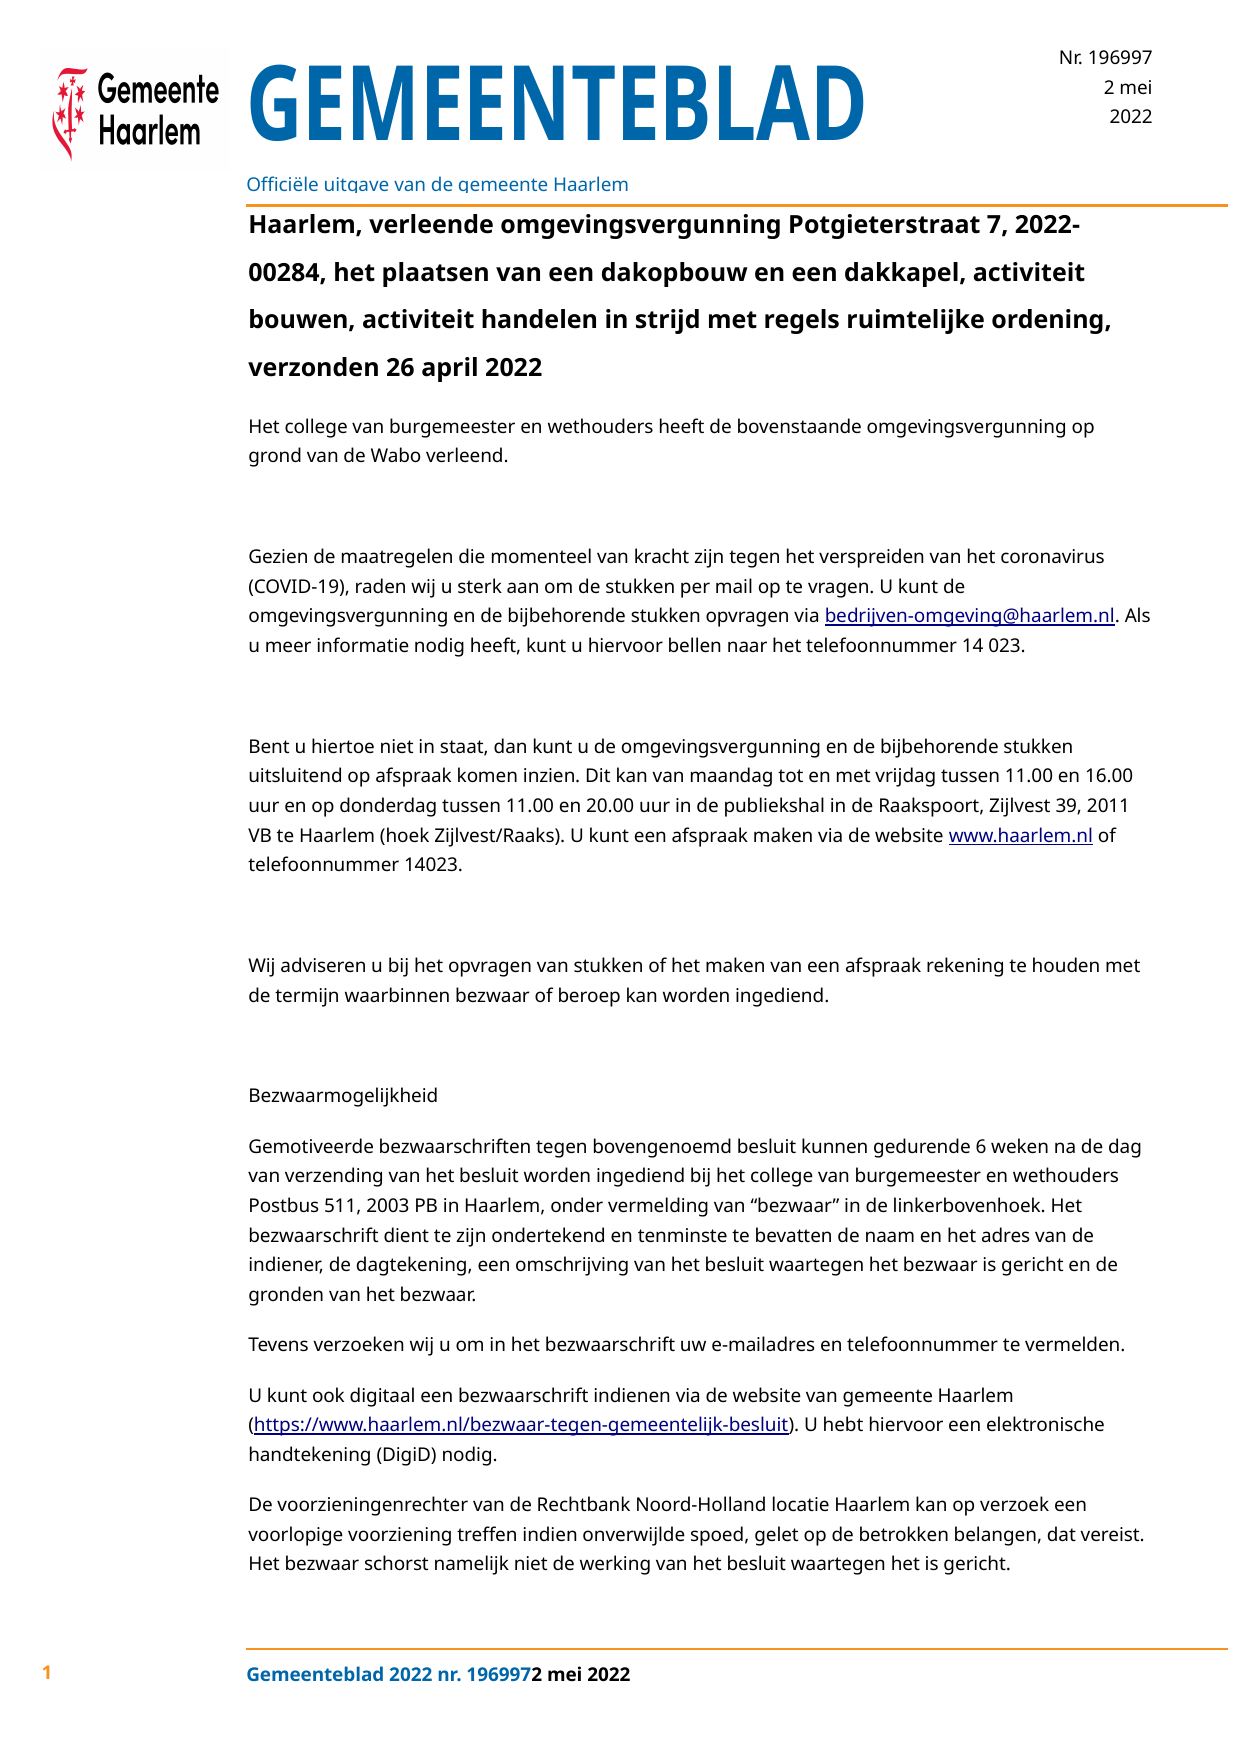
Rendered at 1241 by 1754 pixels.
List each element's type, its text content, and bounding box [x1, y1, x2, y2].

text Bent u hiertoe niet in staat, dan kunt u de omgevingsvergunning en de bijbehorende stukken uitsluitend op afspraak komen inzien. Dit kan van maandag tot en met vrijdag tussen 11.00 en 16.00 uur en op donderdag tussen 11.00 en 20.00 uur in de publiekshal in de Raakspoort, Zijlvest 39, 2011 VB te Haarlem (hoek Zijlvest/Raaks). U kunt een afspraak maken via de website www.haarlem.nl of telefoonnummer 14023. [248, 733, 1152, 877]
text Gemotiveerde bezwaarschriften tegen bovengenoemd besluit kunnen gedurende 6 weken na de dag van verzending van het besluit worden ingediend bij het college van burgemeester en wethouders Postbus 511, 2003 PB in Haarlem, onder vermelding van “bezwaar” in de linkerbovenhoek. Het bezwaarschrift dient te zijn ondertekend en tenminste te bevatten de naam en het adres van de indiener, de dagtekening, een omschrijving van het besluit waartegen het bezwaar is gericht en de gronden van het bezwaar. [248, 1133, 1152, 1307]
text Tevens verzoeken wij u om in het bezwaarschrift uw e-mailadres en telefoonnummer te vermelden. [248, 1331, 1152, 1357]
text Bezwaarmogelijkheid [248, 1083, 1152, 1108]
picture [41, 47, 231, 172]
text U kunt ook digitaal een bezwaarschrift indienen via de website van gemeente Haarlem (https://www.haarlem.nl/bezwaar-tegen-gemeentelijk-besluit). U hebt hiervoor een elektronische handtekening (DigiD) nodig. [248, 1382, 1152, 1467]
text Haarlem, verleende omgevingsvergunning Potgieterstraat 7, 2022-00284, het plaatsen van een dakopbouw en een dakkapel, activiteit bouwen, activiteit handelen in strijd met regels ruimtelijke ordening, verzonden 26 april 2022 [248, 207, 1152, 384]
text Gezien de maatregelen die momenteel van kracht zijn tegen het verspreiden van het coronavirus (COVID-19), raden wij u sterk aan om de stukken per mail op te vragen. U kunt de omgevingsvergunning en de bijbehorende stukken opvragen via bedrijven-omgeving@haarlem.nl. Als u meer informatie nodig heeft, kunt u hiervoor bellen naar het telefoonnummer 14 023. [248, 543, 1152, 658]
text De voorzieningenrechter van de Rechtbank Noord-Holland locatie Haarlem kan op verzoek een voorlopige voorziening treffen indien onverwijlde spoed, gelet op de betrokken belangen, dat vereist. Het bezwaar schorst namelijk niet de werking van het besluit waartegen het is gericht. [248, 1491, 1152, 1576]
text Wij adviseren u bij het opvragen van stukken of het maken van een afspraak rekening te houden met de termijn waarbinnen bezwaar of beroep kan worden ingediend. [248, 952, 1152, 1008]
text Het college van burgemeester en wethouders heeft de bovenstaande omgevingsvergunning op grond van de Wabo verleend. [248, 413, 1152, 468]
